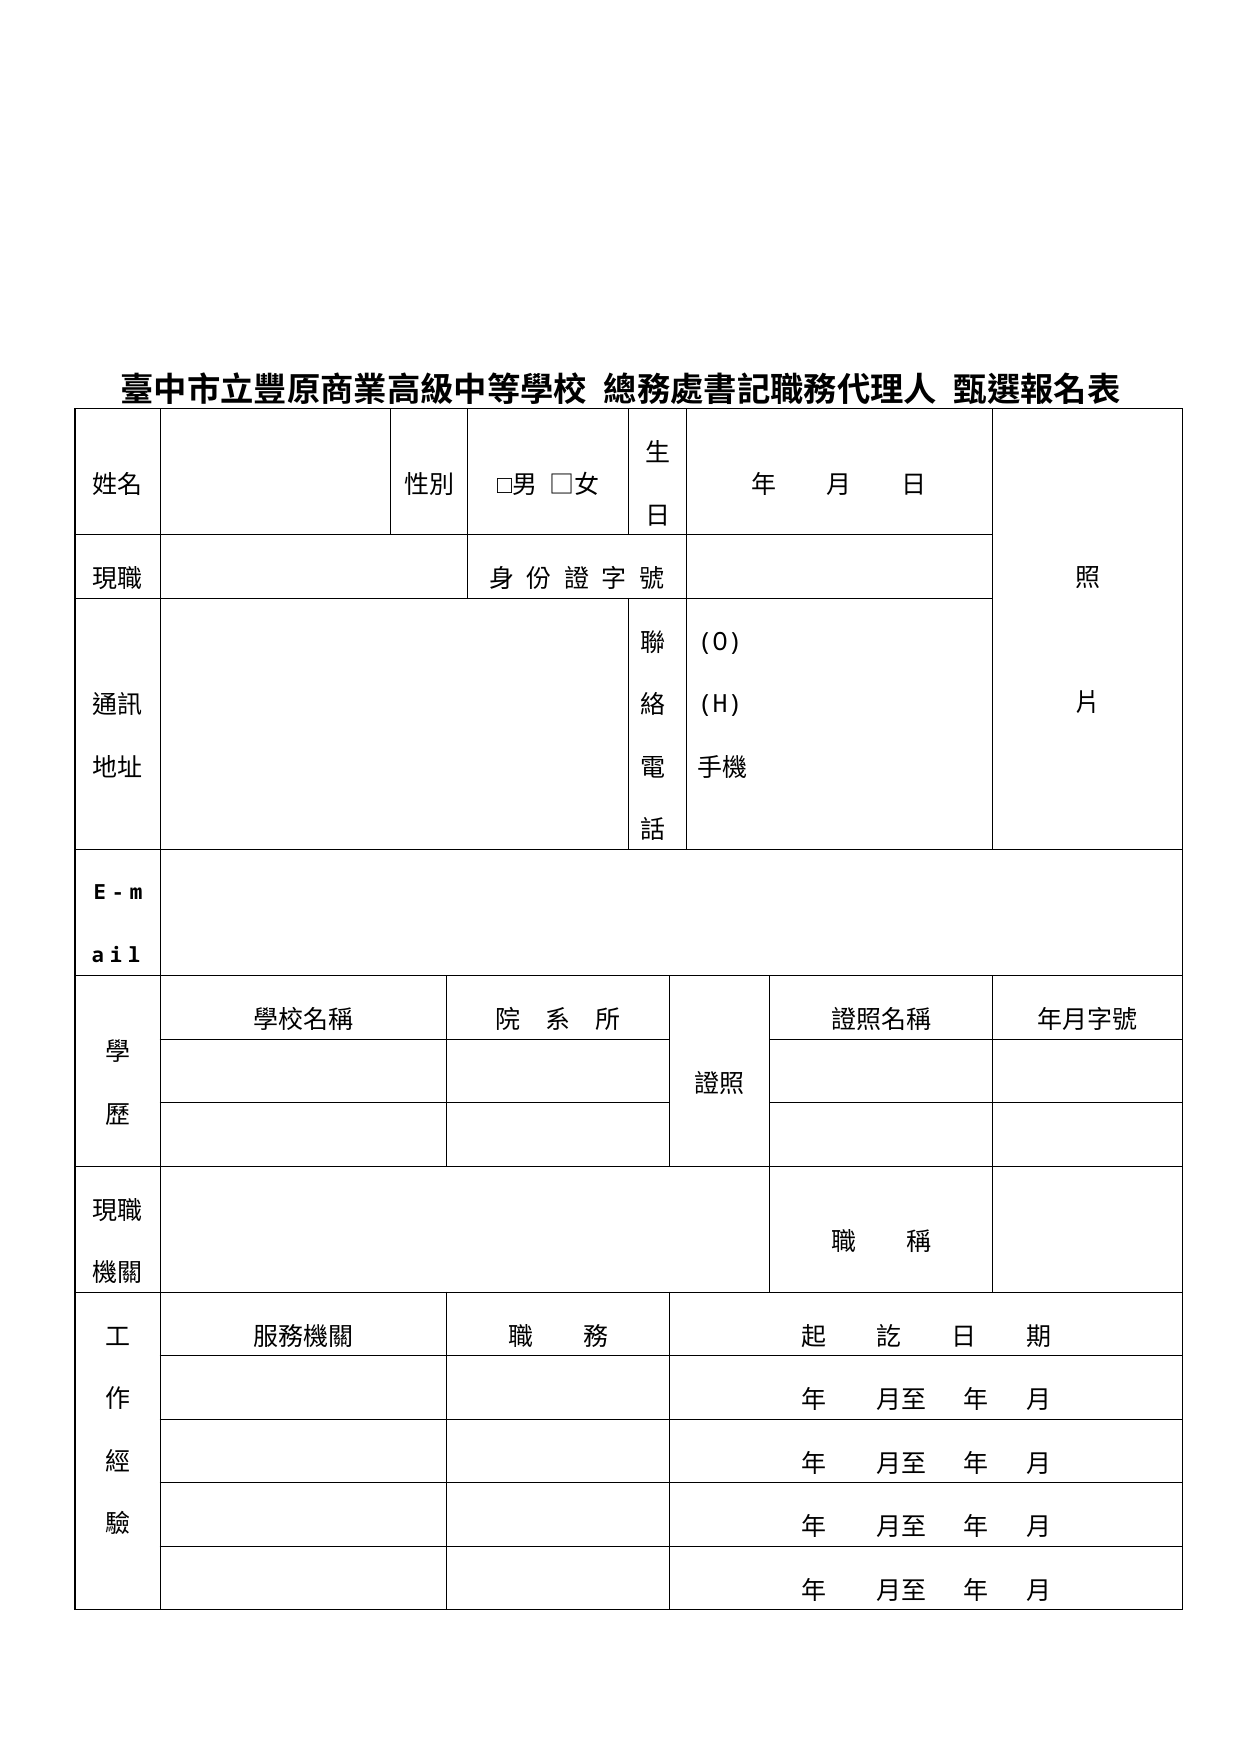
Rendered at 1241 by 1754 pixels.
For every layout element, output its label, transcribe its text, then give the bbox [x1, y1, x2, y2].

table_cell [161, 1483, 446, 1546]
table_cell [447, 1420, 669, 1482]
table_cell [161, 1356, 446, 1419]
table_cell [161, 1103, 446, 1166]
table_cell 學 歷 [76, 976, 160, 1166]
table_cell [161, 1167, 769, 1292]
table_header □男 □女 [468, 409, 628, 534]
table_header 性別 [391, 409, 467, 534]
table_cell (O) (H) 手機 [687, 599, 992, 849]
table_cell [993, 1103, 1182, 1166]
table_cell 年月字號 [993, 976, 1182, 1038]
table_cell 院 系 所 [447, 976, 669, 1038]
table_cell [447, 1040, 669, 1102]
table_cell [770, 1103, 992, 1166]
table_cell [447, 1547, 669, 1609]
table_cell [770, 1040, 992, 1102]
table_cell 年 月至 年 月 [670, 1356, 1182, 1419]
table_cell [161, 599, 628, 849]
table_cell [161, 1420, 446, 1482]
table_cell 工 作 經 驗 [76, 1293, 160, 1609]
table_cell E - m a i l [76, 850, 160, 975]
table_header 姓名 [76, 409, 160, 534]
table_cell [447, 1356, 669, 1419]
table_cell 通訊 地址 [76, 599, 160, 849]
table_cell [687, 535, 992, 598]
table_cell 年 月至 年 月 [670, 1420, 1182, 1482]
table_cell 起 訖 日 期 [670, 1293, 1182, 1355]
table_header 生日 [629, 409, 686, 534]
table_cell [161, 535, 467, 598]
table_cell [447, 1103, 669, 1166]
text 臺中市立豐原商業高級中等學校 總務處書記職務代理人 甄選報名表 [75, 346, 1165, 408]
table_header 年 月 日 [687, 409, 992, 534]
table_cell [993, 1167, 1182, 1292]
table_cell 職 務 [447, 1293, 669, 1355]
table_cell [161, 850, 1182, 975]
table_cell 年 月至 年 月 [670, 1547, 1182, 1609]
table_cell 年 月至 年 月 [670, 1483, 1182, 1546]
table_header 照 片 [993, 409, 1182, 849]
table_cell 聯絡電話 [629, 599, 686, 849]
table_cell [993, 1040, 1182, 1102]
table_cell 學校名稱 [161, 976, 446, 1038]
table_cell 證照 [670, 976, 769, 1166]
table_cell 現職 [76, 535, 160, 598]
table_cell [161, 1040, 446, 1102]
table_cell [161, 1547, 446, 1609]
table_header [161, 409, 390, 534]
table_cell 身 份 證 字 號 [468, 535, 686, 598]
table_cell 證照名稱 [770, 976, 992, 1038]
table_cell 服務機關 [161, 1293, 446, 1355]
table_cell 現職 機關 [76, 1167, 160, 1292]
table_cell [447, 1483, 669, 1546]
table_cell 職 稱 [770, 1167, 992, 1292]
